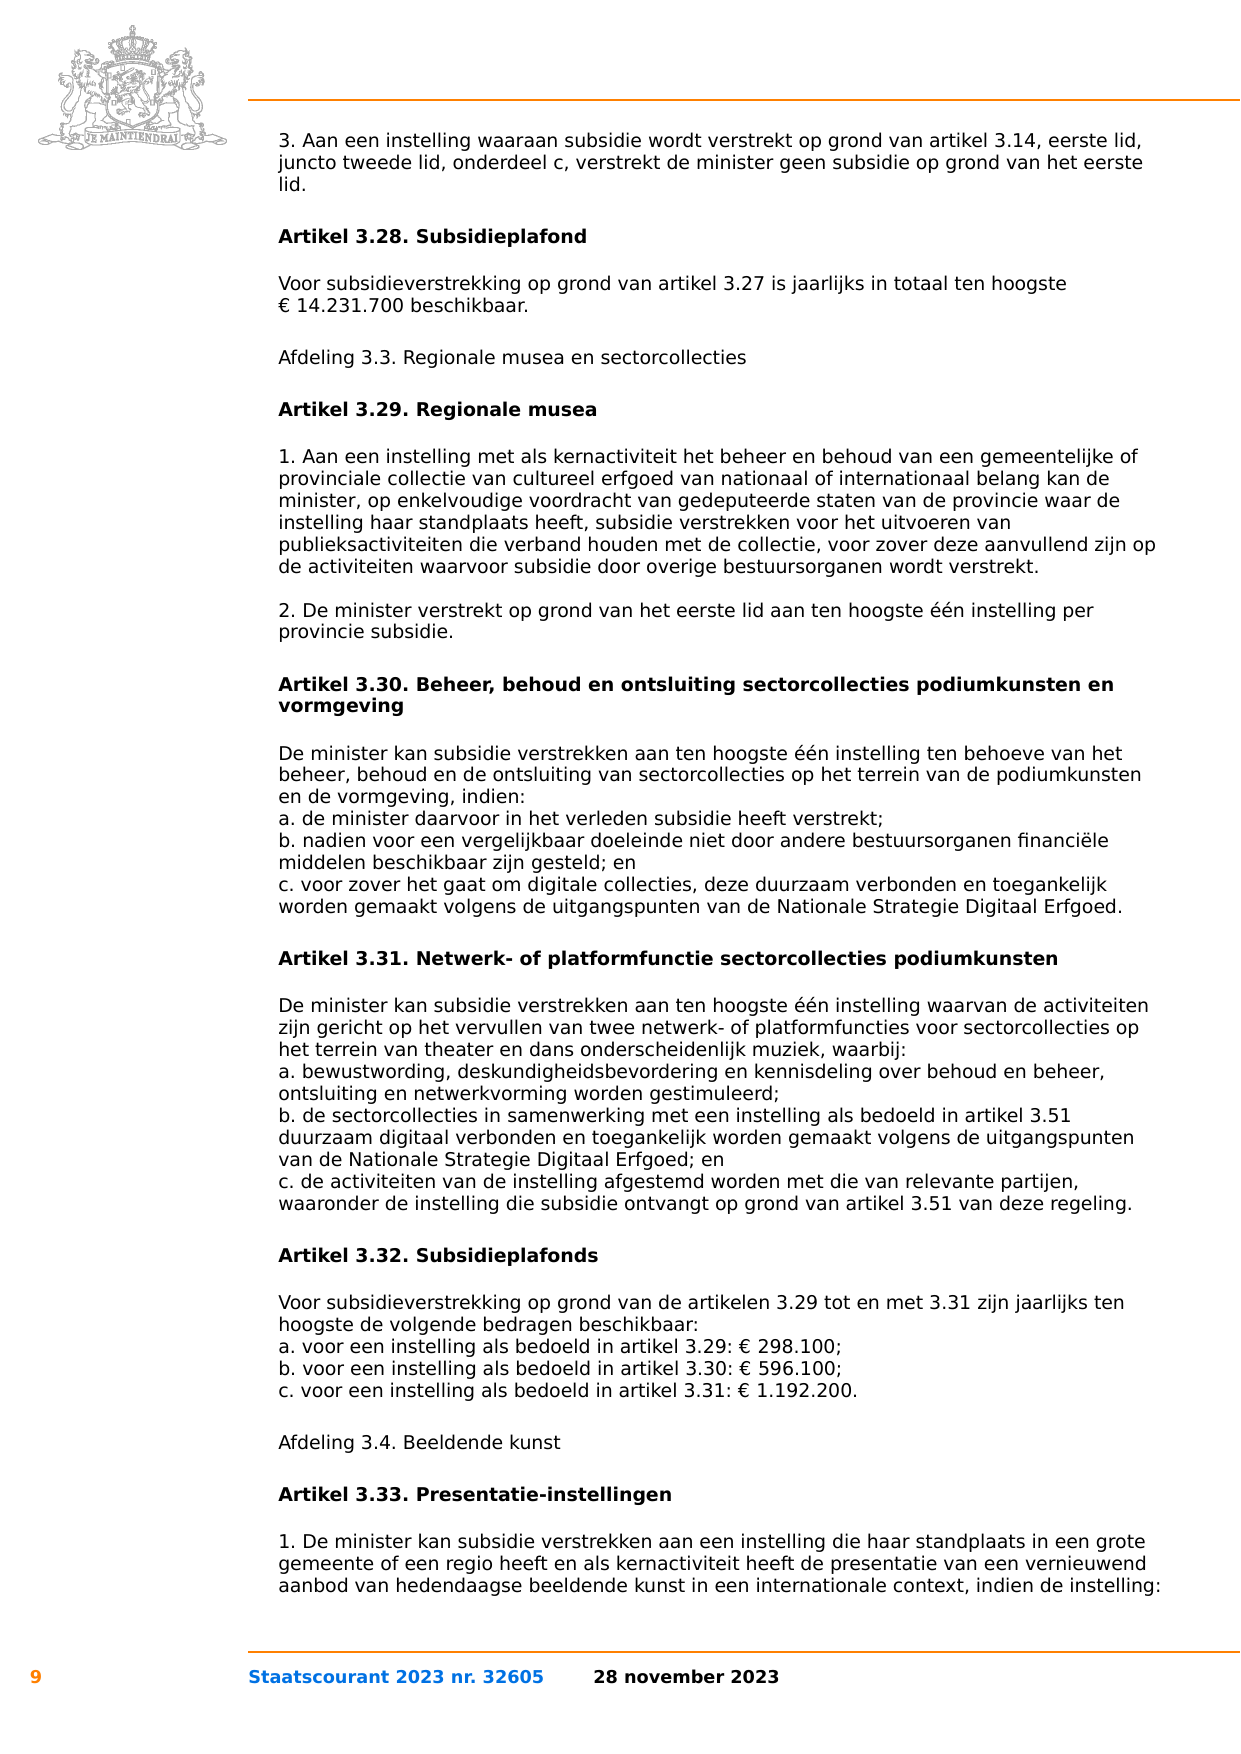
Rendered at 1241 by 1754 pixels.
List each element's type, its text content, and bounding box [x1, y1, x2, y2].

text b. voor een instelling als bedoeld in artikel 3.30: € 596.100; [278, 1358, 1163, 1380]
text c. de activiteiten van de instelling afgestemd worden met die van relevante partijen, waaronder de instelling die subsidie ontvangt op grond van artikel 3.51 van deze regeling. [278, 1171, 1163, 1215]
subtitle Artikel 3.32. Subsidieplafonds [278, 1245, 1163, 1267]
subtitle Artikel 3.28. Subsidieplafond [278, 226, 1163, 248]
text Voor subsidieverstrekking op grond van de artikelen 3.29 tot en met 3.31 zijn jaarlijks ten hoogste de volgende bedragen beschikbaar: [278, 1292, 1163, 1336]
subtitle Artikel 3.29. Regionale musea [278, 399, 1163, 421]
text 1. De minister kan subsidie verstrekken aan een instelling die haar standplaats in een grote gemeente of een regio heeft en als kernactiviteit heeft de presentatie van een vernieuwend aanbod van hedendaagse beeldende kunst in een internationale context, indien de instelling: [278, 1531, 1163, 1597]
text De minister kan subsidie verstrekken aan ten hoogste één instelling waarvan de activiteiten zijn gericht op het vervullen van twee netwerk- of platformfuncties voor sectorcollecties op het terrein van theater en dans onderscheidenlijk muziek, waarbij: [278, 995, 1163, 1061]
subtitle Artikel 3.31. Netwerk- of platformfunctie sectorcollecties podiumkunsten [278, 948, 1163, 970]
subtitle Artikel 3.33. Presentatie-instellingen [278, 1484, 1163, 1506]
text c. voor zover het gaat om digitale collecties, deze duurzaam verbonden en toegankelijk worden gemaakt volgens de uitgangspunten van de Nationale Strategie Digitaal Erfgoed. [278, 874, 1163, 918]
text a. de minister daarvoor in het verleden subsidie heeft verstrekt; [278, 808, 1163, 830]
text 3. Aan een instelling waaraan subsidie wordt verstrekt op grond van artikel 3.14, eerste lid, juncto tweede lid, onderdeel c, verstrekt de minister geen subsidie op grond van het eerste lid. [278, 130, 1163, 196]
text De minister kan subsidie verstrekken aan ten hoogste één instelling ten behoeve van het beheer, behoud en de ontsluiting van sectorcollecties op het terrein van de podiumkunsten en de vormgeving, indien: [278, 742, 1163, 808]
text a. voor een instelling als bedoeld in artikel 3.29: € 298.100; [278, 1336, 1163, 1358]
subtitle Artikel 3.30. Beheer, behoud en ontsluiting sectorcollecties podiumkunsten en vormgeving [278, 673, 1163, 717]
text c. voor een instelling als bedoeld in artikel 3.31: € 1.192.200. [278, 1380, 1163, 1402]
subtitle Afdeling 3.4. Beeldende kunst [278, 1432, 1163, 1454]
text 2. De minister verstrekt op grond van het eerste lid aan ten hoogste één instelling per provincie subsidie. [278, 599, 1163, 643]
text 1. Aan een instelling met als kernactiviteit het beheer en behoud van een gemeentelijke of provinciale collectie van cultureel erfgoed van nationaal of internationaal belang kan de minister, op enkelvoudige voordracht van gedeputeerde staten van de provincie waar de instelling haar standplaats heeft, subsidie verstrekken voor het uitvoeren van publieksactiviteiten die verband houden met de collectie, voor zover deze aanvullend zijn op de activiteiten waarvoor subsidie door overige bestuursorganen wordt verstrekt. [278, 446, 1163, 578]
text a. bewustwording, deskundigheidsbevordering en kennisdeling over behoud en beheer, ontsluiting en netwerkvorming worden gestimuleerd; [278, 1061, 1163, 1105]
subtitle Afdeling 3.3. Regionale musea en sectorcollecties [278, 347, 1163, 369]
picture [38, 25, 227, 150]
text b. nadien voor een vergelijkbaar doeleinde niet door andere bestuursorganen financiële middelen beschikbaar zijn gesteld; en [278, 830, 1163, 874]
text Voor subsidieverstrekking op grond van artikel 3.27 is jaarlijks in totaal ten hoogste € 14.231.700 beschikbaar. [278, 273, 1163, 317]
text b. de sectorcollecties in samenwerking met een instelling als bedoeld in artikel 3.51 duurzaam digitaal verbonden en toegankelijk worden gemaakt volgens de uitgangspunten van de Nationale Strategie Digitaal Erfgoed; en [278, 1105, 1163, 1171]
